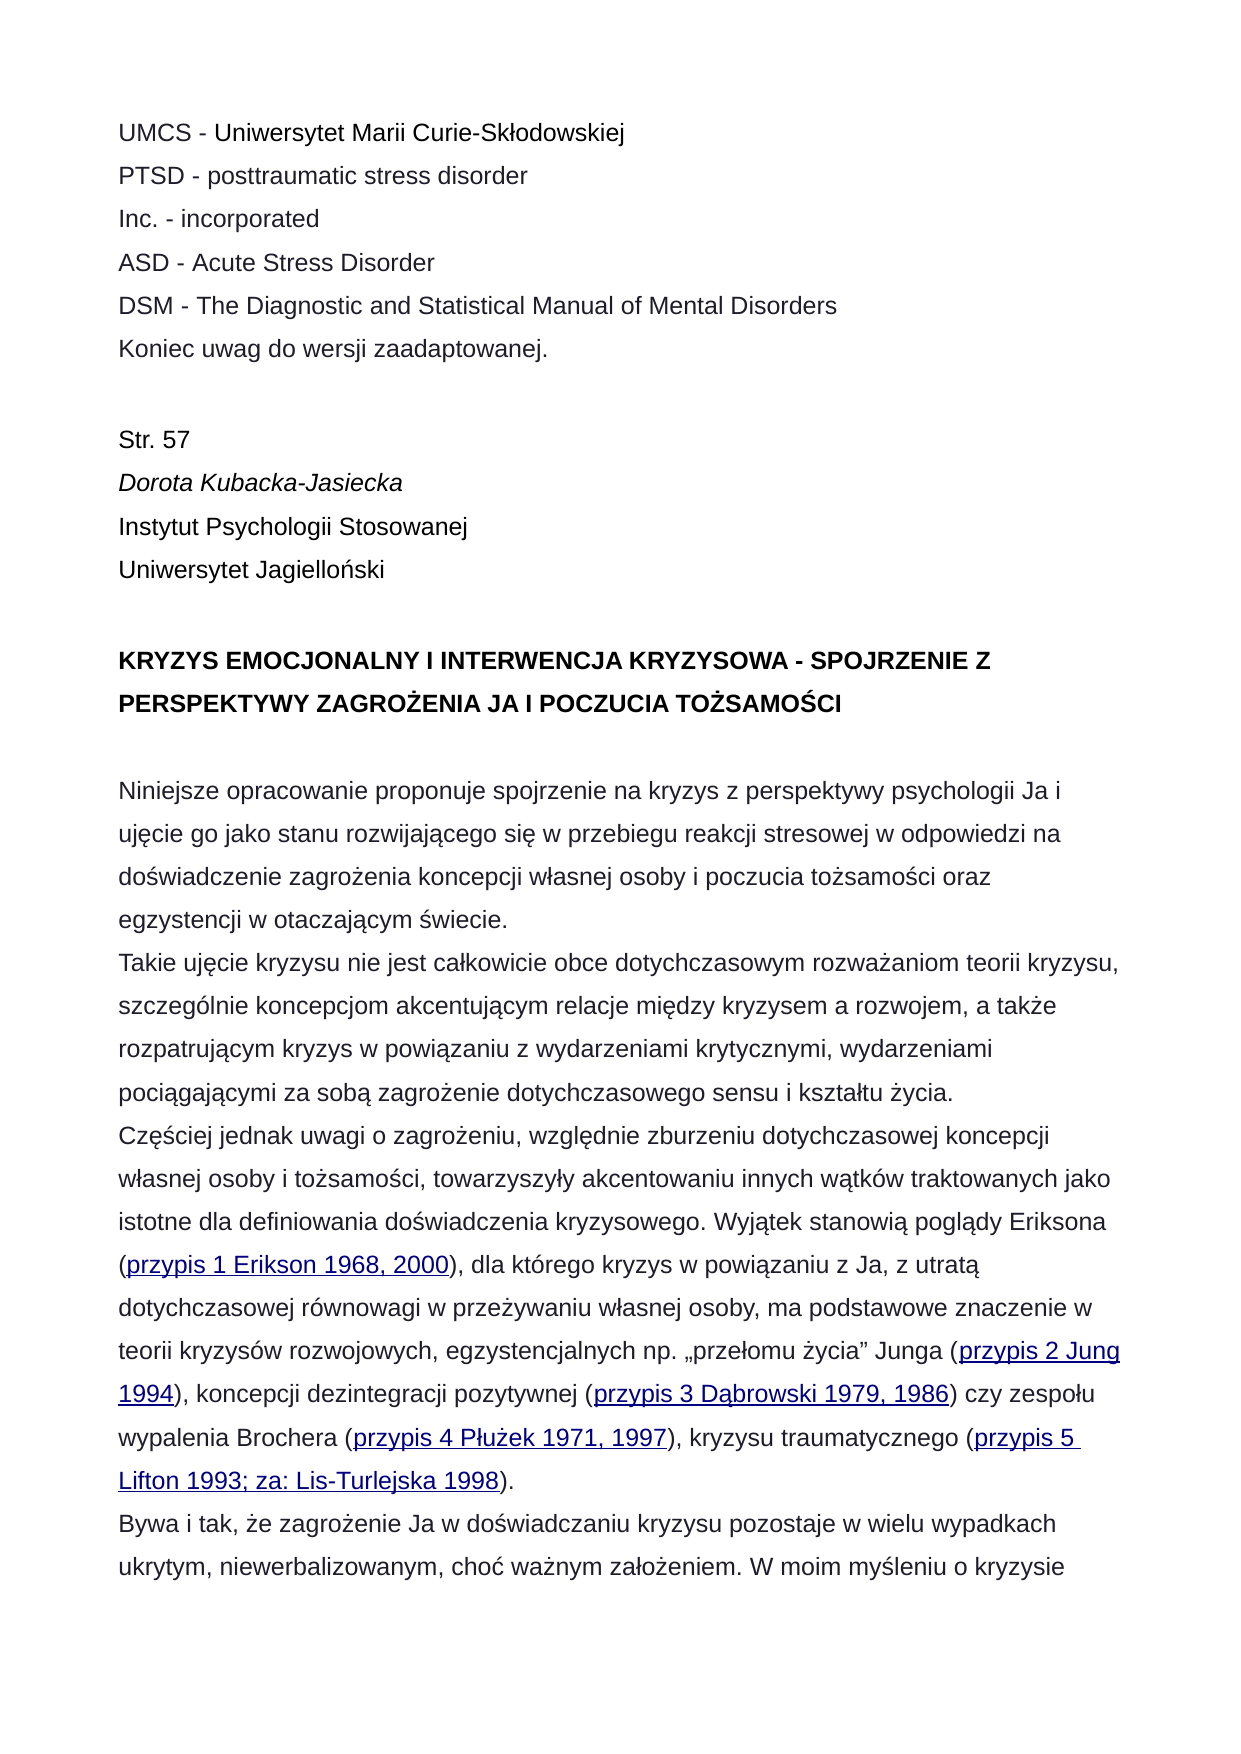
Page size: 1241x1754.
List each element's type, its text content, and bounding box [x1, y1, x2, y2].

text Koniec uwag do wersji zaadaptowanej. [118, 334, 1122, 362]
text Częściej jednak uwagi o zagrożeniu, względnie zburzeniu dotychczasowej koncepcji własnej osoby i tożsamości, towarzyszyły akcentowaniu innych wątków traktowanych jako istotne dla definiowania doświadczenia kryzysowego. Wyjątek stanowią poglądy Eriksona (przypis 1 Erikson 1968, 2000), dla którego kryzys w powiązaniu z Ja, z utratą dotychczasowej równowagi w przeżywaniu własnej osoby, ma podstawowe znaczenie w teorii kryzysów rozwojowych, egzystencjalnych np. „przełomu życia” Junga (przypis 2 Jung 1994), koncepcji dezintegracji pozytywnej (przypis 3 Dąbrowski 1979, 1986) czy zespołu wypalenia Brochera (przypis 4 Płużek 1971, 1997), kryzysu traumatycznego (przypis 5 Lifton 1993; za: Lis-Turlejska 1998). [118, 1121, 1122, 1494]
text Dorota Kubacka-Jasiecka [118, 468, 1122, 497]
text ASD - Acute Stress Disorder [118, 247, 1122, 276]
text Niniejsze opracowanie proponuje spojrzenie na kryzys z perspektywy psychologii Ja i ujęcie go jako stanu rozwijającego się w przebiegu reakcji stresowej w odpowiedzi na doświadczenie zagrożenia koncepcji własnej osoby i poczucia tożsamości oraz egzystencji w otaczającym świecie. [118, 776, 1122, 934]
text Instytut Psychologii Stosowanej [118, 512, 1122, 540]
text Bywa i tak, że zagrożenie Ja w doświadczaniu kryzysu pozostaje w wielu wypadkach ukrytym, niewerbalizowanym, choć ważnym założeniem. W moim myśleniu o kryzysie [118, 1509, 1122, 1581]
subtitle KRYZYS EMOCJONALNY I INTERWENCJA KRYZYSOWA - SPOJRZENIE Z PERSPEKTYWY ZAGROŻENIA JA I POCZUCIA TOŻSAMOŚCI [118, 646, 1122, 718]
text Takie ujęcie kryzysu nie jest całkowicie obce dotychczasowym rozważaniom teorii kryzysu, szczególnie koncepcjom akcentującym relacje między kryzysem a rozwojem, a także rozpatrującym kryzys w powiązaniu z wydarzeniami krytycznymi, wydarzeniami pociągającymi za sobą zagrożenie dotychczasowego sensu i kształtu życia. [118, 948, 1122, 1106]
text Uniwersytet Jagielloński [118, 555, 1122, 583]
text Str. 57 [118, 425, 1122, 454]
text DSM - The Diagnostic and Statistical Manual of Mental Disorders [118, 291, 1122, 319]
text PTSD - posttraumatic stress disorder [118, 161, 1122, 190]
text UMCS - Uniwersytet Marii Curie-Skłodowskiej [118, 118, 1122, 147]
text Inc. - incorporated [118, 204, 1122, 233]
